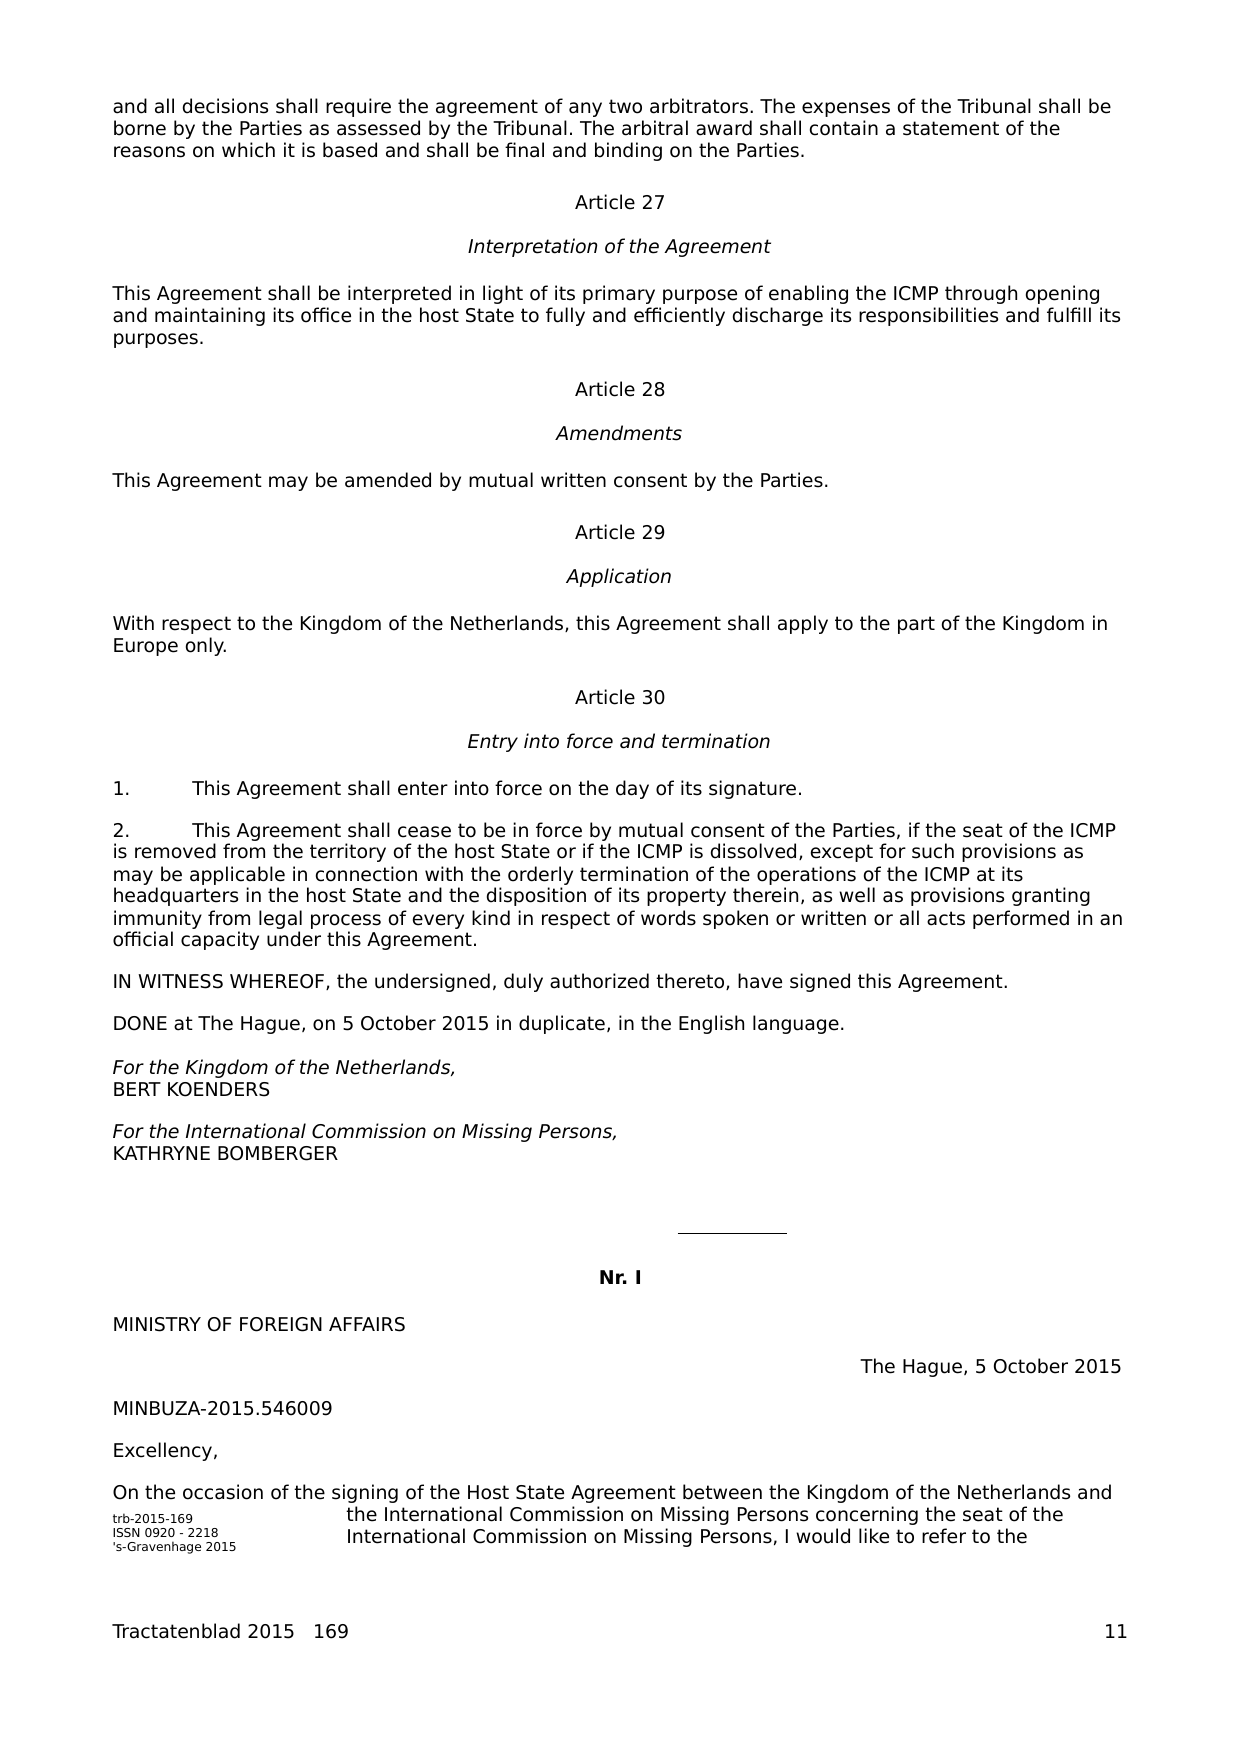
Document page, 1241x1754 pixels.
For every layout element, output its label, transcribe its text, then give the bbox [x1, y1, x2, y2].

text This Agreement may be amended by mutual written consent by the Parties. [112, 470, 1128, 492]
subtitle Article 28 Amendments [112, 379, 1128, 445]
text For the Kingdom of the Netherlands, BERT KOENDERS [112, 1057, 1128, 1101]
text IN WITNESS WHEREOF, the undersigned, duly authorized thereto, have signed this Agreement. [112, 971, 1128, 993]
text ISSN 0920 - 2218 [112, 1526, 346, 1540]
text For the International Commission on Missing Persons, KATHRYNE BOMBERGER [112, 1121, 1128, 1165]
text Excellency, [112, 1440, 1128, 1462]
text trb-2015-169 [112, 1512, 346, 1526]
text 1. This Agreement shall enter into force on the day of its signature. [112, 777, 1128, 799]
text This Agreement shall be interpreted in light of its primary purpose of enabling the ICMP through opening and maintaining its office in the host State to fully and efficiently discharge its responsibilities and fulfill its purposes. [112, 283, 1128, 349]
text DONE at The Hague, on 5 October 2015 in duplicate, in the English language. [112, 1013, 1128, 1035]
text MINISTRY OF FOREIGN AFFAIRS [112, 1314, 1128, 1336]
text and all decisions shall require the agreement of any two arbitrators. The expenses of the Tribunal shall be borne by the Parties as assessed by the Tribunal. The arbitral award shall contain a statement of the reasons on which it is based and shall be final and binding on the Parties. [112, 96, 1128, 162]
subtitle Article 29 Application [112, 522, 1128, 588]
text With respect to the Kingdom of the Netherlands, this Agreement shall apply to the part of the Kingdom in Europe only. [112, 613, 1128, 657]
text MINBUZA-2015.546009 [112, 1398, 1128, 1420]
text The Hague, 5 October 2015 [112, 1356, 1128, 1378]
subtitle Nr. I [112, 1267, 1128, 1289]
subtitle Article 30 Entry into force and termination [112, 687, 1128, 752]
text On the occasion of the signing of the Host State Agreement between the Kingdom of the Netherlands and the International Commission on Missing Persons concerning the seat of the International Commission on Missing Persons, I would like to refer to the [112, 1482, 1128, 1548]
subtitle Article 27 Interpretation of the Agreement [112, 192, 1128, 258]
text 2. This Agreement shall cease to be in force by mutual consent of the Parties, if the seat of the ICMP is removed from the territory of the host State or if the ICMP is dissolved, except for such provisions as may be applicable in connection with the orderly termination of the operations of the ICMP at its headquarters in the host State and the disposition of its property therein, as well as provisions granting immunity from legal process of every kind in respect of words spoken or written or all acts performed in an official capacity under this Agreement. [112, 819, 1128, 951]
text 's-Gravenhage 2015 [112, 1540, 346, 1554]
